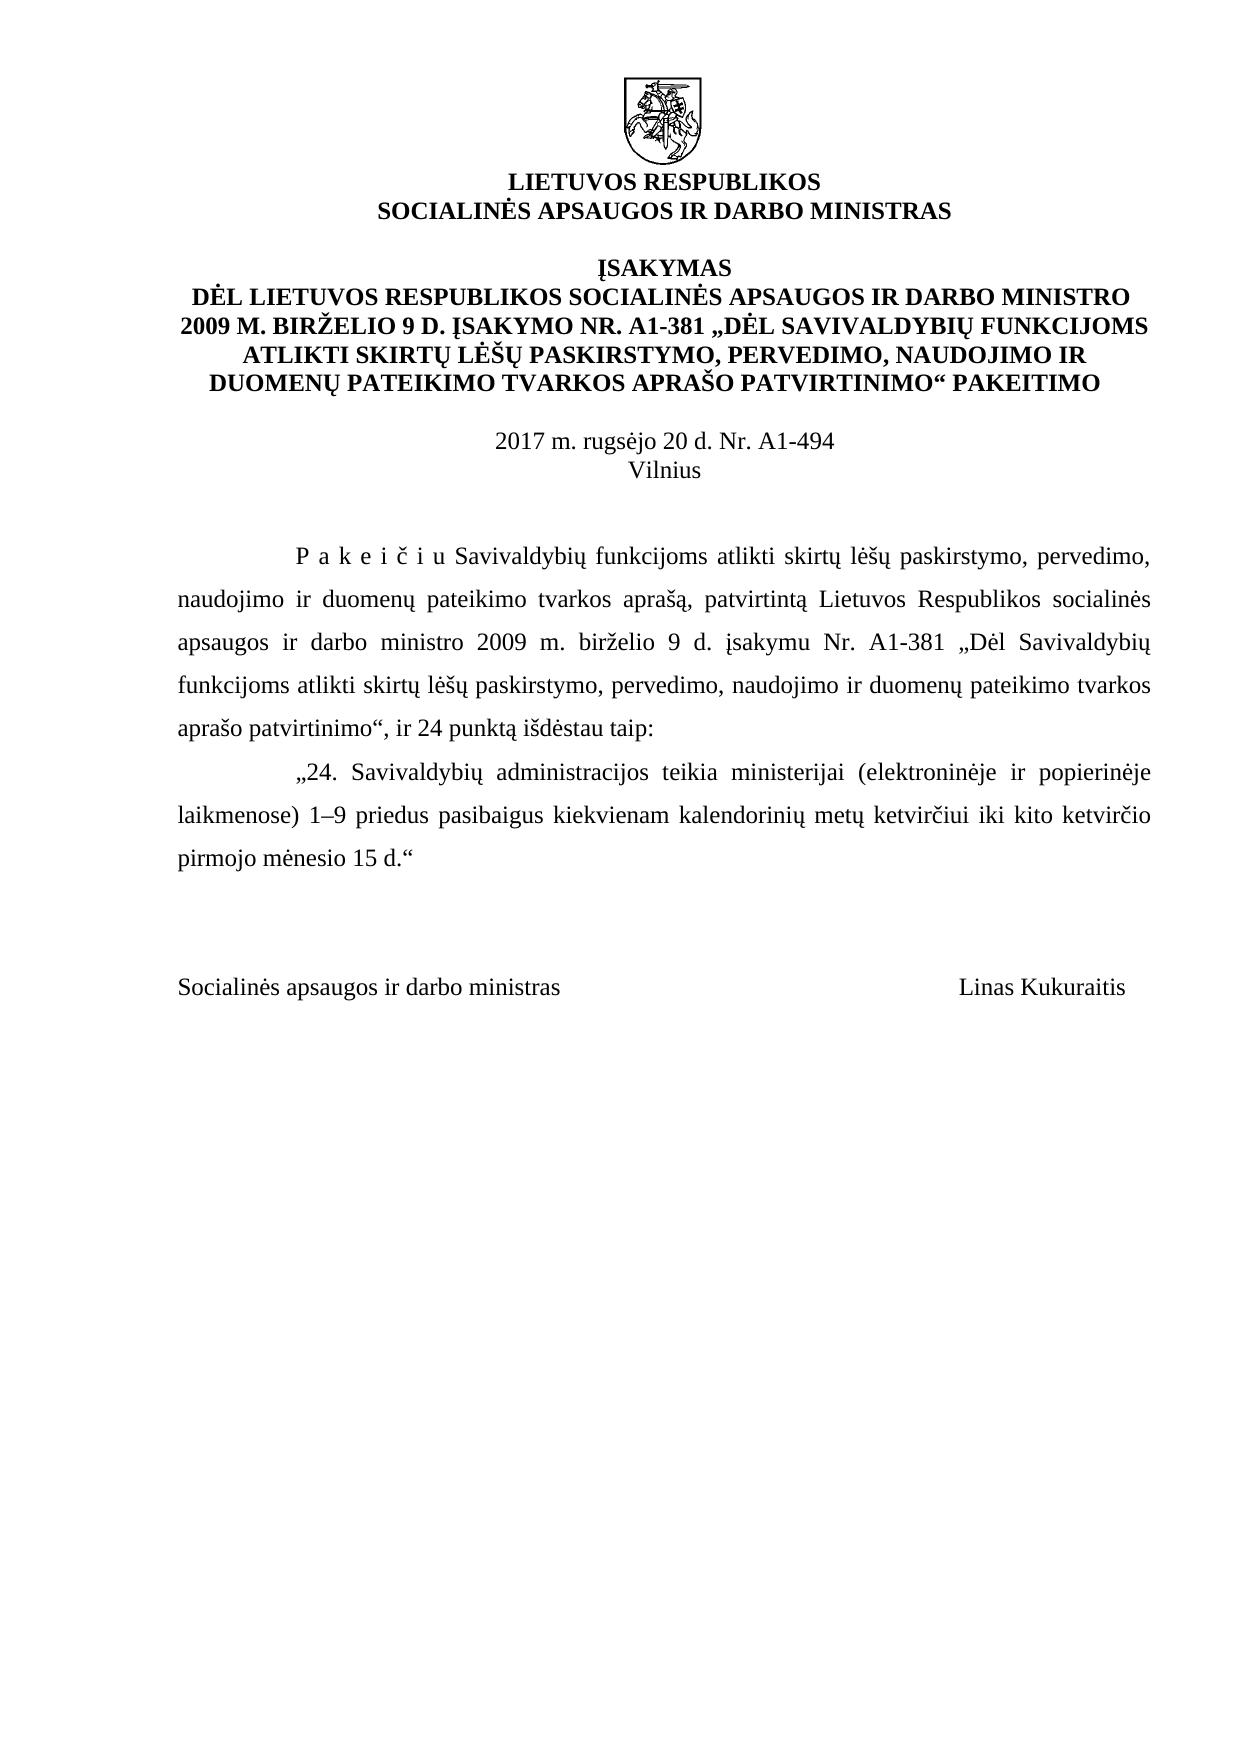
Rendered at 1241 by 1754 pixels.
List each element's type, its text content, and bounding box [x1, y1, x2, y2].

text 2017 m. rugsėjo 20 d. Nr. A1-494 [177, 426, 1152, 455]
text SOCIALINĖS APSAUGOS IR DARBO MINISTRAS [177, 196, 1152, 225]
text DĖL LIETUVOS RESPUBLIKOS SOCIALINĖS APSAUGOS IR DARBO MINISTRO [177, 282, 1152, 311]
text Vilnius [177, 455, 1152, 483]
text Socialinės apsaugos ir darbo ministras Linas Kukuraitis [177, 972, 1152, 1001]
text ĮSAKYMAS [177, 253, 1152, 282]
text LIETUVOS RESPUBLIKOS [177, 167, 1152, 196]
text P a k e i č i u Savivaldybių funkcijoms atlikti skirtų lėšų paskirstymo, pervedimo, naudojimo ir duomenų pateikimo tvarkos aprašą, patvirtintą Lietuvos Respublikos socialinės apsaugos ir darbo ministro 2009 m. birželio 9 d. įsakymu Nr. A1-381 „Dėl Savivaldybių funkcijoms atlikti skirtų lėšų paskirstymo, pervedimo, naudojimo ir duomenų pateikimo tvarkos aprašo patvirtinimo“, ir 24 punktą išdėstau taip: [177, 541, 1152, 742]
text 2009 M. BIRŽELIO 9 D. ĮSAKYMO NR. A1-381 „DĖL SAVIVALDYBIŲ FUNKCIJOMS ATLIKTI SKIRTŲ LĖŠŲ PASKIRSTYMO, PERVEDIMO, NAUDOJIMO IR DUOMENŲ PATEIKIMO TVARKOS APRAŠO PATVIRTINIMO“ PAKEITIMO [177, 311, 1152, 397]
text „24. Savivaldybių administracijos teikia ministerijai (elektroninėje ir popierinėje laikmenose) 1–9 priedus pasibaigus kiekvienam kalendorinių metų ketvirčiui iki kito ketvirčio pirmojo mėnesio 15 d.“ [177, 757, 1152, 872]
